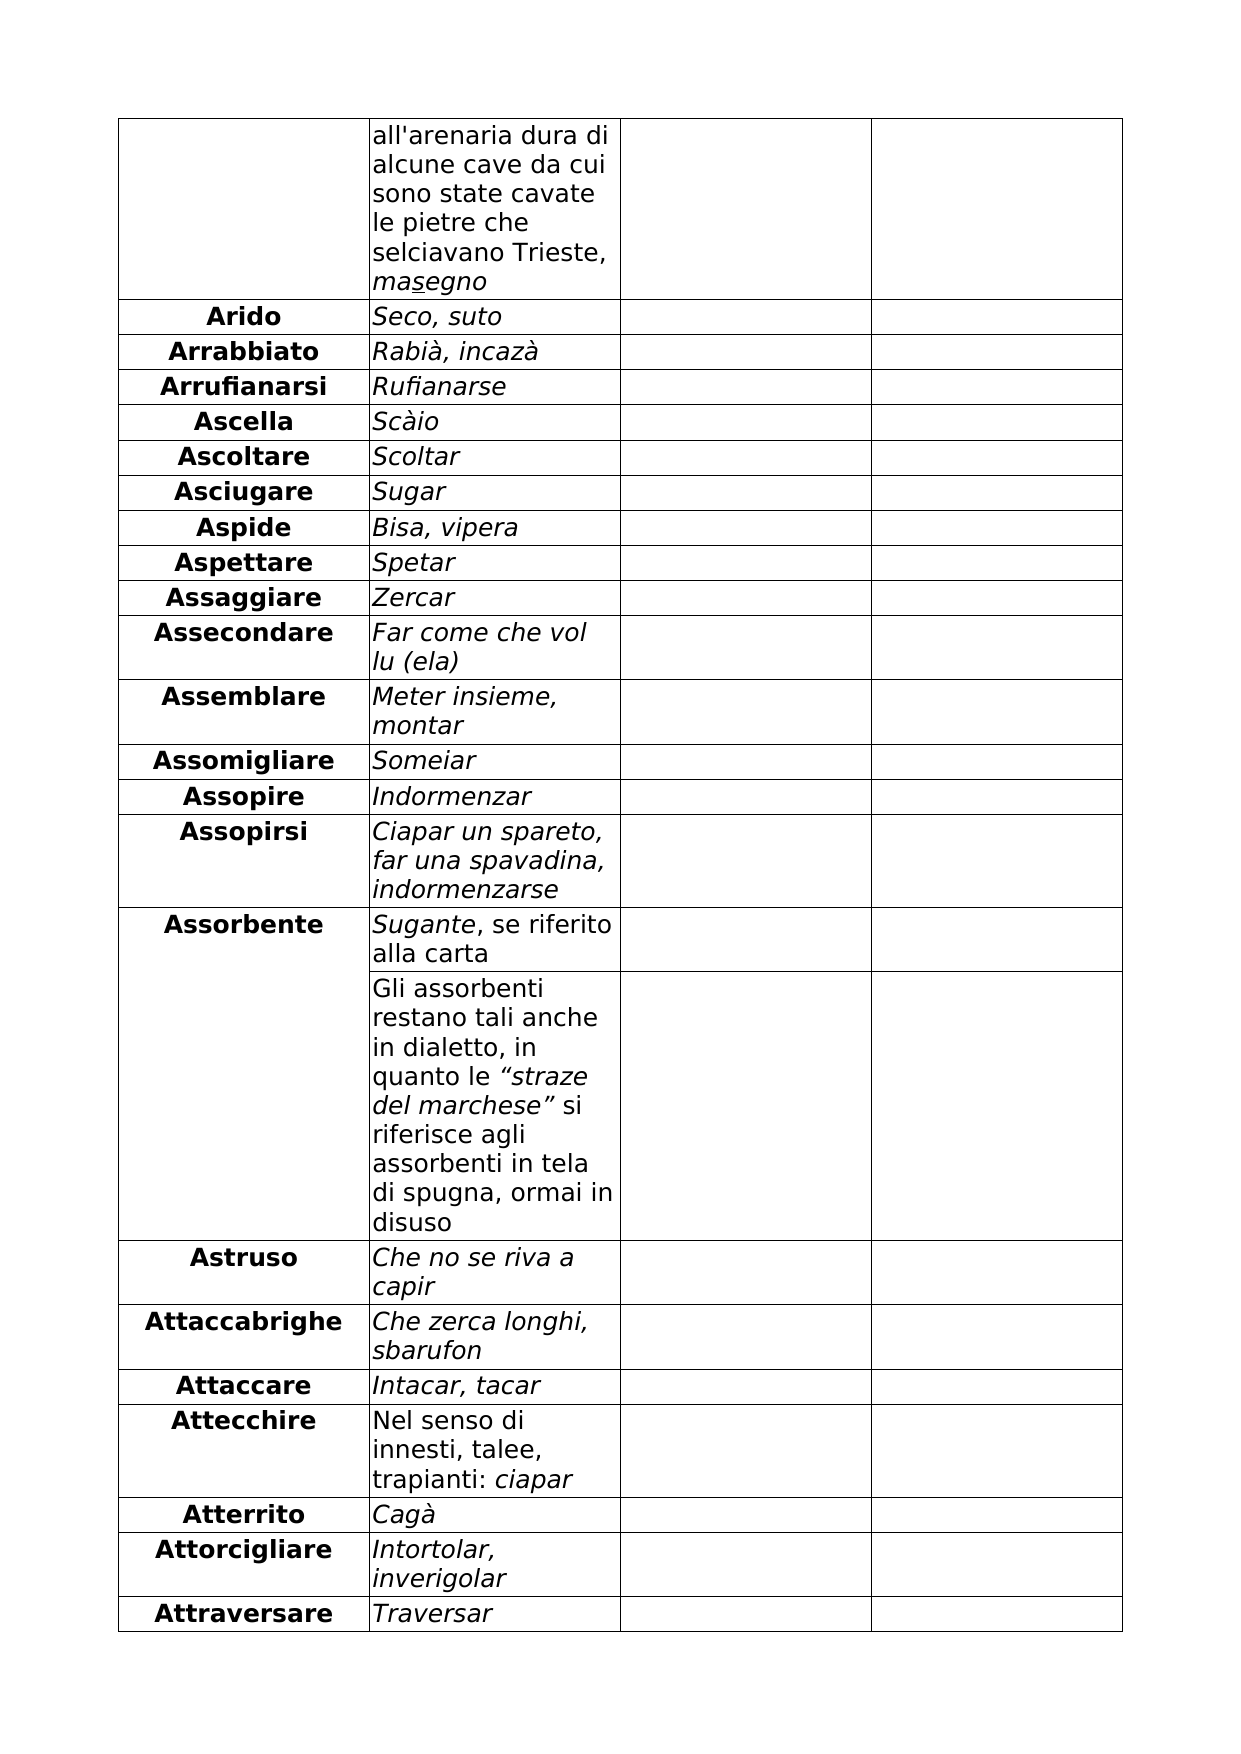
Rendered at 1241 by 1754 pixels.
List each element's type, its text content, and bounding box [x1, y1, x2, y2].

table_cell Assaggiare [119, 581, 369, 615]
table_cell [872, 1498, 1122, 1532]
table_cell Nel senso di innesti, talee, trapianti: ciapar [370, 1405, 620, 1497]
table_cell [621, 300, 871, 334]
table_cell Assemblare [119, 680, 369, 743]
table_cell Sugar [370, 476, 620, 510]
table_cell [621, 1533, 871, 1596]
table_cell [872, 972, 1122, 1240]
table_cell [621, 908, 871, 971]
table_cell [621, 441, 871, 474]
table_cell [872, 335, 1122, 369]
table_cell [872, 616, 1122, 679]
table_cell Ciapar un spareto, far una spavadina, indormenzarse [370, 815, 620, 907]
table_cell Che zerca longhi, sbarufon [370, 1305, 620, 1368]
table_cell Scoltar [370, 441, 620, 474]
table_cell Assomigliare [119, 745, 369, 779]
table_cell [872, 1597, 1122, 1631]
table_cell [621, 1241, 871, 1304]
table_cell Someiar [370, 745, 620, 779]
table_cell Arrufianarsi [119, 370, 369, 404]
table_cell [872, 1305, 1122, 1368]
table_cell Attecchire [119, 1405, 369, 1497]
table_cell [621, 815, 871, 907]
table_cell Attaccabrighe [119, 1305, 369, 1368]
table_cell [621, 1498, 871, 1532]
table_cell Far come che vol lu (ela) [370, 616, 620, 679]
table_cell Gli assorbenti restano tali anche in dialetto, in quanto le “straze del marchese” si riferisce agli assorbenti in tela di spugna, ormai in disuso [370, 972, 620, 1240]
table_cell Assopirsi [119, 815, 369, 907]
table_cell [621, 1405, 871, 1497]
table_cell Sugante, se riferito alla carta [370, 908, 620, 971]
table_cell Attraversare [119, 1597, 369, 1631]
table_cell Astruso [119, 1241, 369, 1304]
table_cell [621, 1370, 871, 1403]
table_cell all'arenaria dura di alcune cave da cui sono state cavate le pietre che selciavano Trieste, masegno [370, 119, 620, 299]
table_cell Scàio [370, 405, 620, 439]
table_cell [621, 476, 871, 510]
table_cell [621, 680, 871, 743]
table_cell Arido [119, 300, 369, 334]
table_cell Ascella [119, 405, 369, 439]
table_cell Ascoltare [119, 441, 369, 474]
table_cell [872, 441, 1122, 474]
table_cell [872, 1370, 1122, 1403]
table_cell Cagà [370, 1498, 620, 1532]
table_cell Assorbente [119, 908, 369, 1240]
table_cell [621, 511, 871, 545]
table_cell [621, 335, 871, 369]
table_cell [872, 908, 1122, 971]
table_cell Aspide [119, 511, 369, 545]
table_cell [621, 745, 871, 779]
table_cell Intortolar, inverigolar [370, 1533, 620, 1596]
table_cell [872, 1533, 1122, 1596]
table_cell [621, 1305, 871, 1368]
table_cell Rabià, incazà [370, 335, 620, 369]
table_cell Asciugare [119, 476, 369, 510]
table_cell [621, 546, 871, 580]
table_cell Intacar, tacar [370, 1370, 620, 1403]
table_cell [872, 511, 1122, 545]
table_cell Spetar [370, 546, 620, 580]
table_cell [621, 581, 871, 615]
table_cell [872, 815, 1122, 907]
table_cell [872, 1241, 1122, 1304]
table_cell [872, 546, 1122, 580]
table_cell Attaccare [119, 1370, 369, 1403]
table_cell [621, 780, 871, 814]
table_cell [621, 405, 871, 439]
table_cell [621, 972, 871, 1240]
table_cell Attorcigliare [119, 1533, 369, 1596]
table_cell [872, 1405, 1122, 1497]
table_cell [872, 370, 1122, 404]
table_cell [872, 119, 1122, 299]
table_cell Atterrito [119, 1498, 369, 1532]
table_cell [872, 680, 1122, 743]
table_cell [872, 780, 1122, 814]
table_cell [621, 119, 871, 299]
table_cell [872, 581, 1122, 615]
table_cell [621, 616, 871, 679]
table_cell Bisa, vipera [370, 511, 620, 545]
table_cell [872, 405, 1122, 439]
table_cell Assopire [119, 780, 369, 814]
table_cell [119, 119, 369, 299]
table_cell Indormenzar [370, 780, 620, 814]
table_cell Rufianarse [370, 370, 620, 404]
table_cell Arrabbiato [119, 335, 369, 369]
table_cell Aspettare [119, 546, 369, 580]
table_cell Zercar [370, 581, 620, 615]
table_cell [872, 300, 1122, 334]
table_cell [872, 476, 1122, 510]
table_cell [621, 370, 871, 404]
table_cell Assecondare [119, 616, 369, 679]
table_cell Traversar [370, 1597, 620, 1631]
table_cell Meter insieme, montar [370, 680, 620, 743]
table_cell [621, 1597, 871, 1631]
table_cell Seco, suto [370, 300, 620, 334]
table_cell Che no se riva a capir [370, 1241, 620, 1304]
table_cell [872, 745, 1122, 779]
